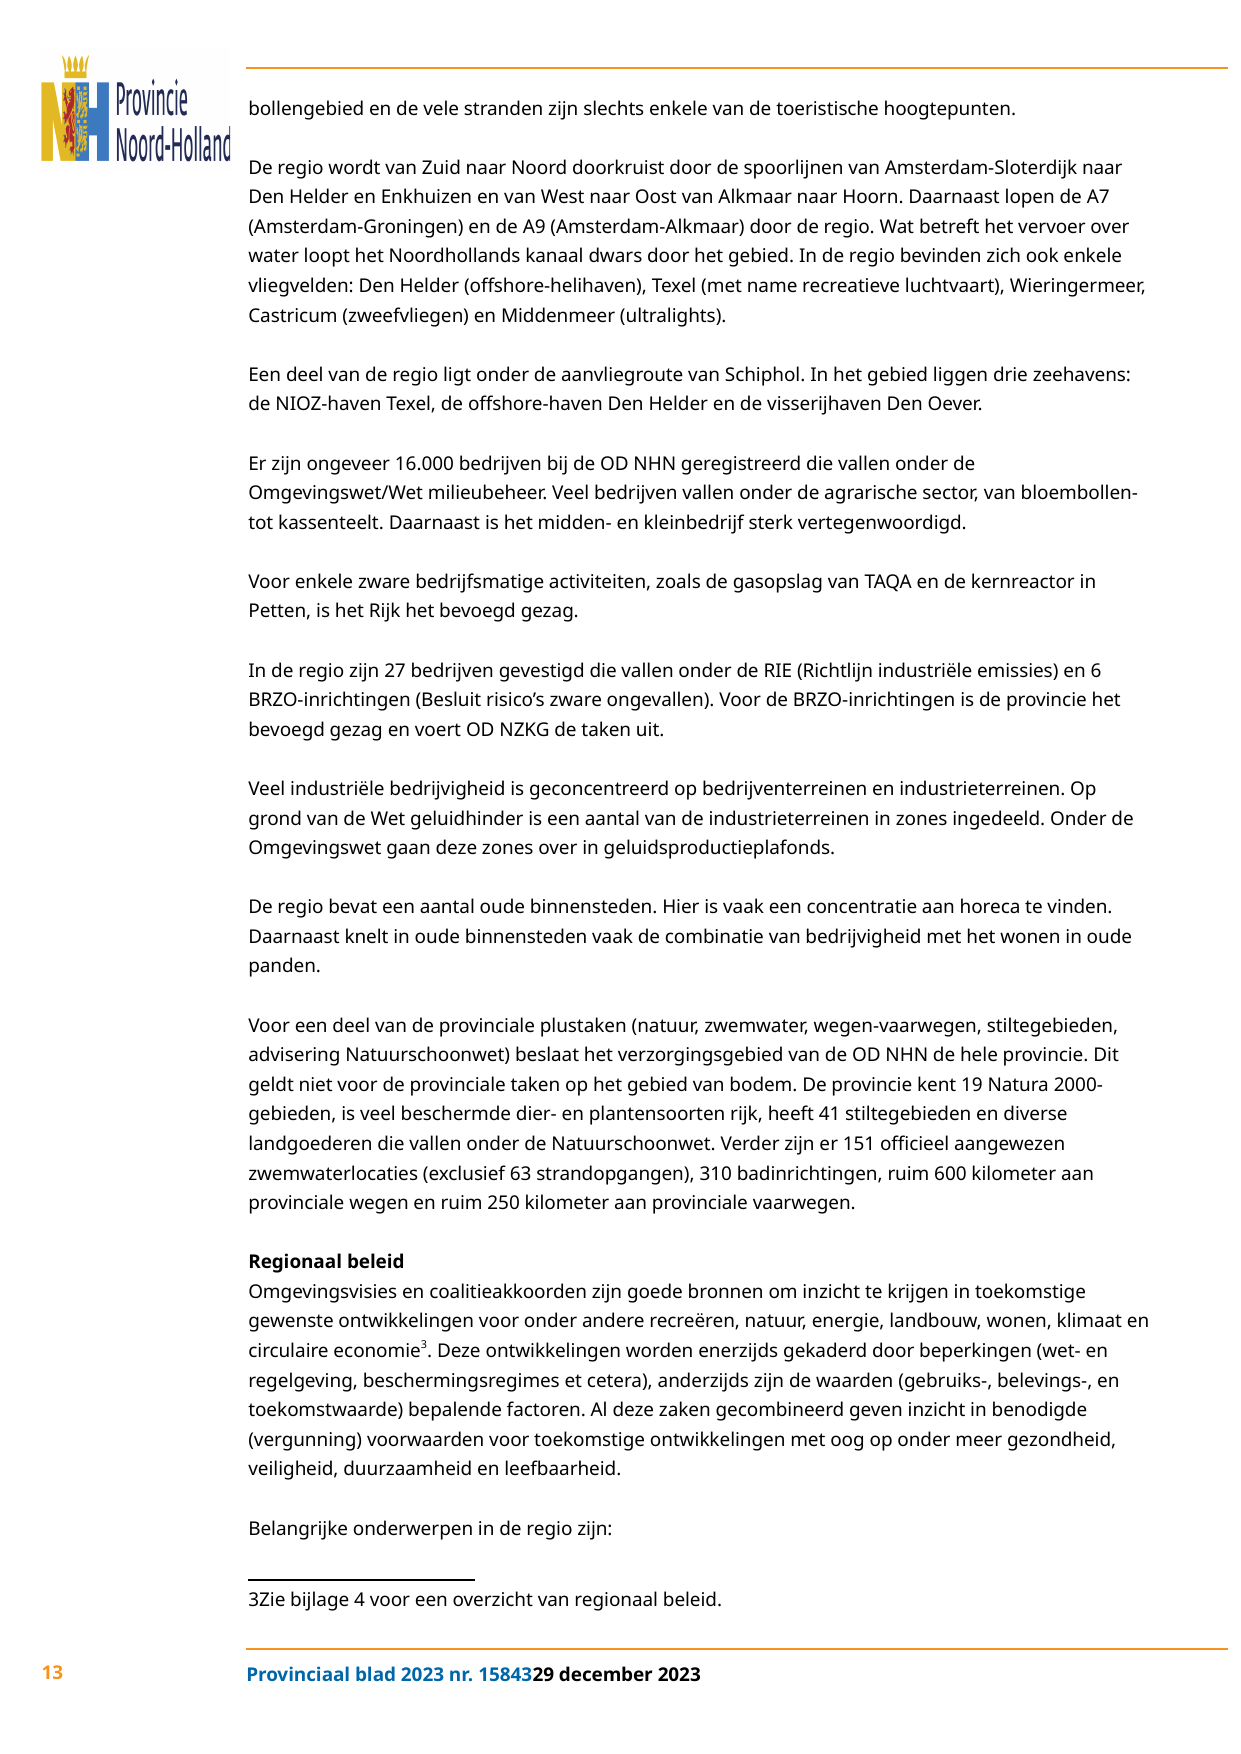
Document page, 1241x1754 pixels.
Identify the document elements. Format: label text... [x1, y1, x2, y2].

text bollengebied en de vele stranden zijn slechts enkele van de toeristische hoogtepunten. [248, 95, 1152, 121]
picture [41, 47, 231, 172]
text Voor enkele zware bedrijfsmatige activiteiten, zoals de gasopslag van TAQA en de kernreactor in Petten, is het Rijk het bevoegd gezag. [248, 568, 1152, 623]
text De regio wordt van Zuid naar Noord doorkruist door de spoorlijnen van Amsterdam-Sloterdijk naar Den Helder en Enkhuizen en van West naar Oost van Alkmaar naar Hoorn. Daarnaast lopen de A7 (Amsterdam-Groningen) en de A9 (Amsterdam-Alkmaar) door de regio. Wat betreft het vervoer over water loopt het Noordhollands kanaal dwars door het gebied. In de regio bevinden zich ook enkele vliegvelden: Den Helder (offshore-helihaven), Texel (met name recreatieve luchtvaart), Wieringermeer, Castricum (zweefvliegen) en Middenmeer (ultralights). [248, 154, 1152, 328]
text Zie bijlage 4 voor een overzicht van regionaal beleid. [248, 1586, 1152, 1612]
text Belangrijke onderwerpen in de regio zijn: [248, 1515, 1152, 1541]
text Omgevingsvisies en coalitieakkoorden zijn goede bronnen om inzicht te krijgen in toekomstige gewenste ontwikkelingen voor onder andere recreëren, natuur, energie, landbouw, wonen, klimaat en circulaire economie. Deze ontwikkelingen worden enerzijds gekaderd door beperkingen (wet- en regelgeving, beschermingsregimes et cetera), anderzijds zijn de waarden (gebruiks-, belevings-, en toekomstwaarde) bepalende factoren. Al deze zaken gecombineerd geven inzicht in benodigde (vergunning) voorwaarden voor toekomstige ontwikkelingen met oog op onder meer gezondheid, veiligheid, duurzaamheid en leefbaarheid. [248, 1278, 1152, 1481]
text Een deel van de regio ligt onder de aanvliegroute van Schiphol. In het gebied liggen drie zeehavens: de NIOZ-haven Texel, de offshore-haven Den Helder en de visserijhaven Den Oever. [248, 361, 1152, 416]
text De regio bevat een aantal oude binnensteden. Hier is vaak een concentratie aan horeca te vinden. Daarnaast knelt in oude binnensteden vaak de combinatie van bedrijvigheid met het wonen in oude panden. [248, 893, 1152, 978]
text Veel industriële bedrijvigheid is geconcentreerd op bedrijventerreinen en industrieterreinen. Op grond van de Wet geluidhinder is een aantal van de industrieterreinen in zones ingedeeld. Onder de Omgevingswet gaan deze zones over in geluidsproductieplafonds. [248, 775, 1152, 860]
text Regionaal beleid [248, 1248, 1152, 1274]
text Voor een deel van de provinciale plustaken (natuur, zwemwater, wegen-vaarwegen, stiltegebieden, advisering Natuurschoonwet) beslaat het verzorgingsgebied van de OD NHN de hele provincie. Dit geldt niet voor de provinciale taken op het gebied van bodem. De provincie kent 19 Natura 2000-gebieden, is veel beschermde dier- en plantensoorten rijk, heeft 41 stiltegebieden en diverse landgoederen die vallen onder de Natuurschoonwet. Verder zijn er 151 officieel aangewezen zwemwaterlocaties (exclusief 63 strandopgangen), 310 badinrichtingen, ruim 600 kilometer aan provinciale wegen en ruim 250 kilometer aan provinciale vaarwegen. [248, 1012, 1152, 1215]
text In de regio zijn 27 bedrijven gevestigd die vallen onder de RIE (Richtlijn industriële emissies) en 6 BRZO-inrichtingen (Besluit risico’s zware ongevallen). Voor de BRZO-inrichtingen is de provincie het bevoegd gezag en voert OD NZKG de taken uit. [248, 657, 1152, 742]
text Er zijn ongeveer 16.000 bedrijven bij de OD NHN geregistreerd die vallen onder de Omgevingswet/Wet milieubeheer. Veel bedrijven vallen onder de agrarische sector, van bloembollen- tot kassenteelt. Daarnaast is het midden- en kleinbedrijf sterk vertegenwoordigd. [248, 450, 1152, 535]
